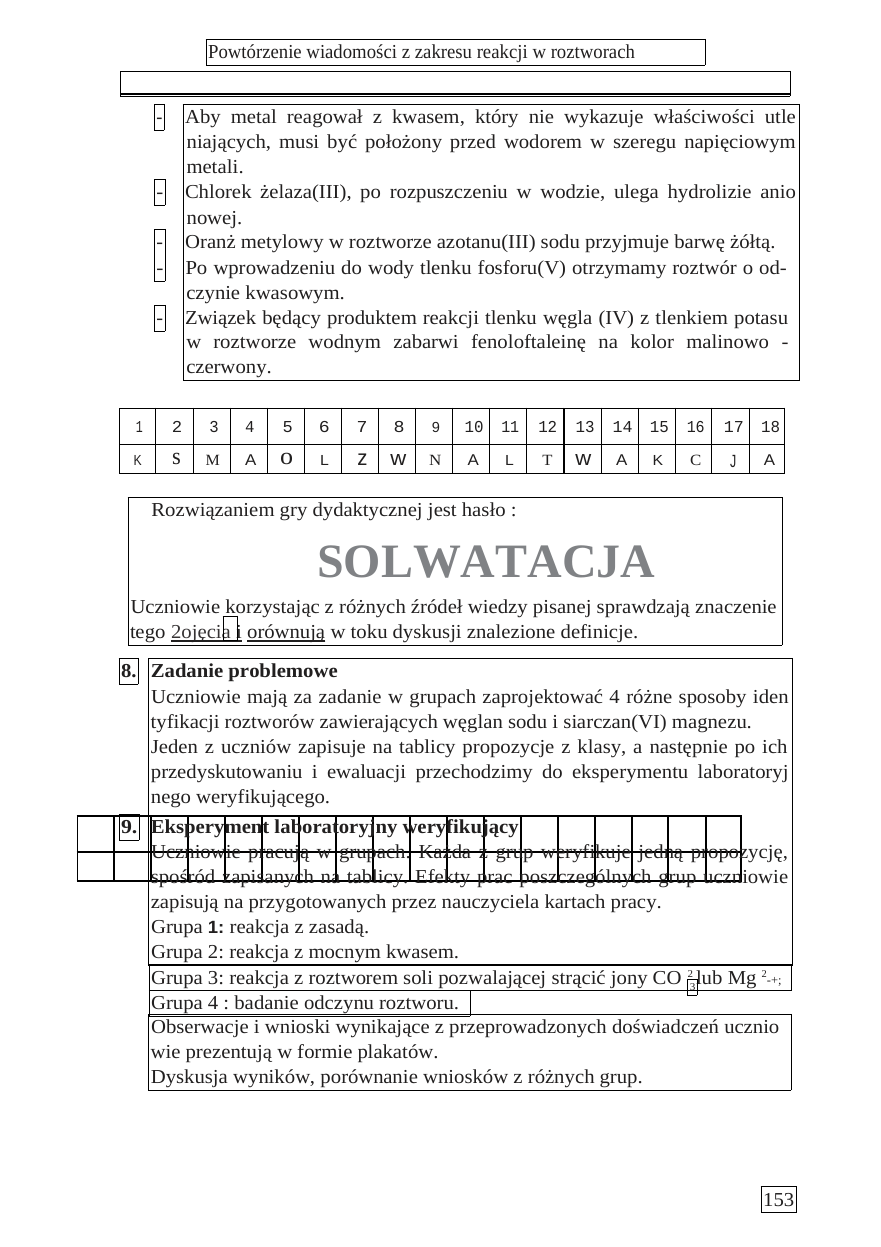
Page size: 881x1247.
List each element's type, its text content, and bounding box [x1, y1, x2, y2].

text 9 [419, 419, 452, 435]
text M [205, 450, 229, 468]
text 6 [319, 418, 341, 437]
text Grupa 3: reakcja z roztworem soli pozwalającej strącić jony CO 2 lub Mg 2-+; [151, 966, 791, 988]
text Eksperyment laboratoryjny weryfikujący [151, 815, 792, 837]
text o [280, 445, 304, 470]
text 8. [121, 659, 138, 682]
text Dyskusja wyników, porównanie wniosków z różnych grup. [151, 1065, 791, 1088]
text 153 [763, 1188, 796, 1210]
text 10 [464, 418, 489, 437]
text 9. [121, 816, 139, 838]
text Uczniowie pracują w grupach. Każda z grup weryfikuje jedną propozycję, spośród zapisanych na tablicy. Efekty prac poszczególnych grup uczniowie zapisują na przygotowanych przez nauczyciela kartach pracy. [151, 840, 789, 913]
text w [575, 445, 601, 469]
text K [652, 451, 675, 468]
text 5 [282, 418, 304, 437]
text Aby metal reagował z kwasem, który nie wykazuje właściwości utle­ niających, musi być położony przed wodorem w szeregu napięciowym metali. [185, 105, 797, 178]
text K [120, 451, 155, 468]
text 12 [538, 418, 563, 437]
text 4 [233, 418, 267, 437]
text Powtórzenie wiadomości z zakresu reakcji w roztworach wodnych [208, 40, 704, 65]
text 8 [393, 418, 415, 437]
text z [357, 445, 378, 469]
text 13 [575, 418, 601, 437]
text Grupa 4 : badanie odczynu roztworu. [151, 991, 470, 1014]
text Oranż metylowy w roztworze azotanu(III) sodu przyjmuje barwę żółtą. [185, 231, 799, 252]
text L [492, 451, 526, 468]
text s [172, 445, 192, 470]
text Uczniowie mają za zadanie w grupach zaprojektować 4 różne sposoby iden­ tyfikacji roztworów zawierających węglan sodu i siarczan(VI) magnezu. [150, 685, 790, 733]
text 14 [612, 418, 638, 437]
text Chlorek żelaza(III), po rozpuszczeniu w wodzie, ulega hydrolizie anio­ nowej. [185, 180, 797, 228]
text 7 [356, 418, 378, 437]
text Grupa 2: reakcja z mocnym kwasem. [151, 940, 792, 963]
text 15 [649, 418, 675, 437]
text 18 [761, 418, 784, 437]
text - [156, 306, 165, 329]
text w [390, 445, 415, 469]
text 11 [501, 418, 526, 437]
text - [156, 256, 165, 279]
text T [542, 450, 563, 468]
text C [690, 450, 711, 468]
text A [763, 450, 784, 468]
text Związek będący produktem reakcji tlenku węgla (IV) z tlenkiem potasu w roztworze wodnym zabarwi fenoloftaleinę na kolor malinowo - czerwony. [185, 306, 789, 378]
text 1 [123, 418, 155, 437]
text L [320, 451, 341, 468]
text Uczniowie korzystając z różnych źródeł wiedzy pisanej sprawdzają znaczenie tego 2ojęcia i orównują w toku dyskusji znalezione definicje. [130, 595, 781, 643]
text SOLWATACJA [317, 533, 782, 588]
text 16 [687, 418, 711, 437]
text 17 [723, 418, 749, 437]
text J [717, 451, 749, 471]
text 3 [689, 981, 697, 993]
text A [616, 450, 638, 468]
text N [429, 450, 452, 468]
text - [156, 180, 165, 203]
text 3 [209, 418, 229, 437]
text Zadanie problemowe [151, 659, 792, 682]
text - [156, 230, 165, 253]
text Po wprowadzeniu do wody tlenku fosforu(V) otrzymamy roztwór o od- czynie kwasowym. [185, 256, 788, 303]
text - [156, 105, 164, 128]
text A [245, 450, 267, 468]
text Obserwacje i wnioski wynikające z przeprowadzonych doświadczeń ucznio­ wie prezentują w formie plakatów. [150, 1015, 790, 1063]
text Jeden z uczniów zapisuje na tablicy propozycje z klasy, a następnie po ich przedyskutowaniu i ewaluacji przechodzimy do eksperymentu laboratoryj­ nego weryfikującego. [151, 735, 789, 808]
text 2 [172, 418, 192, 437]
text Rozwiązaniem gry dydaktycznej jest hasło : [151, 498, 782, 521]
text Grupa 1: reakcja z zasadą. [151, 915, 792, 938]
text A [467, 450, 489, 468]
